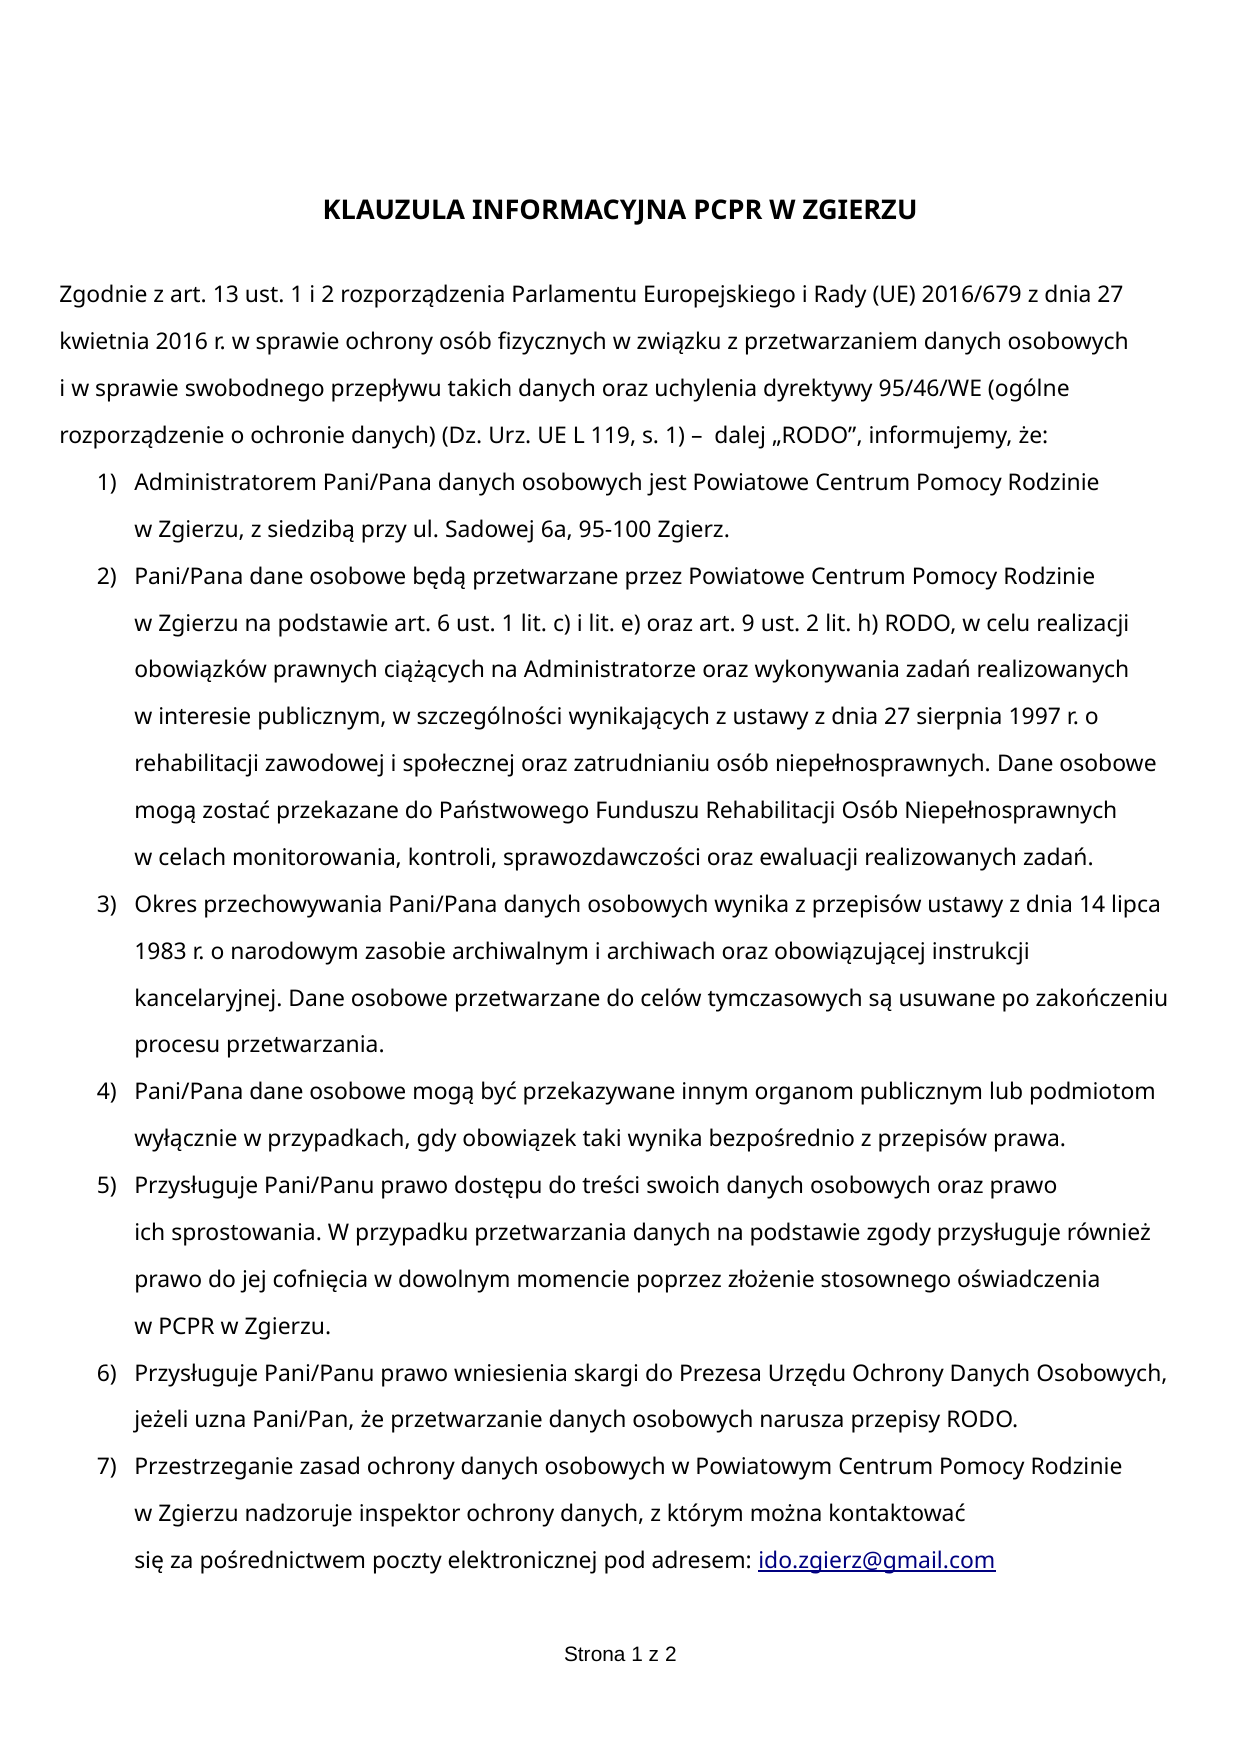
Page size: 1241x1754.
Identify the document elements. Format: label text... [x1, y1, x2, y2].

list Okres przechowywania Pani/Pana danych osobowych wynika z przepisów ustawy z dnia 14 lipca 1983 r. o narodowym zasobie archiwalnym i archiwach oraz obowiązującej instrukcji kancelaryjnej. Dane osobowe przetwarzane do celów tymczasowych są usuwane po zakończeniu procesu przetwarzania. [97, 888, 1181, 1060]
list Przysługuje Pani/Panu prawo wniesienia skargi do Prezesa Urzędu Ochrony Danych Osobowych, jeżeli uzna Pani/Pan, że przetwarzanie danych osobowych narusza przepisy RODO. [97, 1357, 1181, 1435]
list Administratorem Pani/Pana danych osobowych jest Powiatowe Centrum Pomocy Rodzinie w Zgierzu, z siedzibą przy ul. Sadowej 6a, 95-100 Zgierz. [97, 466, 1181, 544]
list Pani/Pana dane osobowe mogą być przekazywane innym organom publicznym lub podmiotom wyłącznie w przypadkach, gdy obowiązek taki wynika bezpośrednio z przepisów prawa. [97, 1075, 1181, 1153]
subtitle KLAUZULA INFORMACYJNA PCPR W ZGIERZU [59, 188, 1181, 231]
list Przestrzeganie zasad ochrony danych osobowych w Powiatowym Centrum Pomocy Rodzinie w Zgierzu nadzoruje inspektor ochrony danych, z którym można kontaktować się za pośrednictwem poczty elektronicznej pod adresem: ido.zgierz@gmail.com [97, 1450, 1181, 1575]
list Przysługuje Pani/Panu prawo dostępu do treści swoich danych osobowych oraz prawo ich sprostowania. W przypadku przetwarzania danych na podstawie zgody przysługuje również prawo do jej cofnięcia w dowolnym momencie poprzez złożenie stosownego oświadczenia w PCPR w Zgierzu. [97, 1169, 1181, 1341]
list Pani/Pana dane osobowe będą przetwarzane przez Powiatowe Centrum Pomocy Rodzinie w Zgierzu na podstawie art. 6 ust. 1 lit. c) i lit. e) oraz art. 9 ust. 2 lit. h) RODO, w celu realizacji obowiązków prawnych ciążących na Administratorze oraz wykonywania zadań realizowanych w interesie publicznym, w szczególności wynikających z ustawy z dnia 27 sierpnia 1997 r. o rehabilitacji zawodowej i społecznej oraz zatrudnianiu osób niepełnosprawnych. Dane osobowe mogą zostać przekazane do Państwowego Funduszu Rehabilitacji Osób Niepełnosprawnych w celach monitorowania, kontroli, sprawozdawczości oraz ewaluacji realizowanych zadań. [97, 560, 1181, 872]
text Zgodnie z art. 13 ust. 1 i 2 rozporządzenia Parlamentu Europejskiego i Rady (UE) 2016/679 z dnia 27 kwietnia 2016 r. w sprawie ochrony osób fizycznych w związku z przetwarzaniem danych osobowych i w sprawie swobodnego przepływu takich danych oraz uchylenia dyrektywy 95/46/WE (ogólne rozporządzenie o ochronie danych) (Dz. Urz. UE L 119, s. 1) – dalej „RODO”, informujemy, że: [59, 278, 1181, 450]
